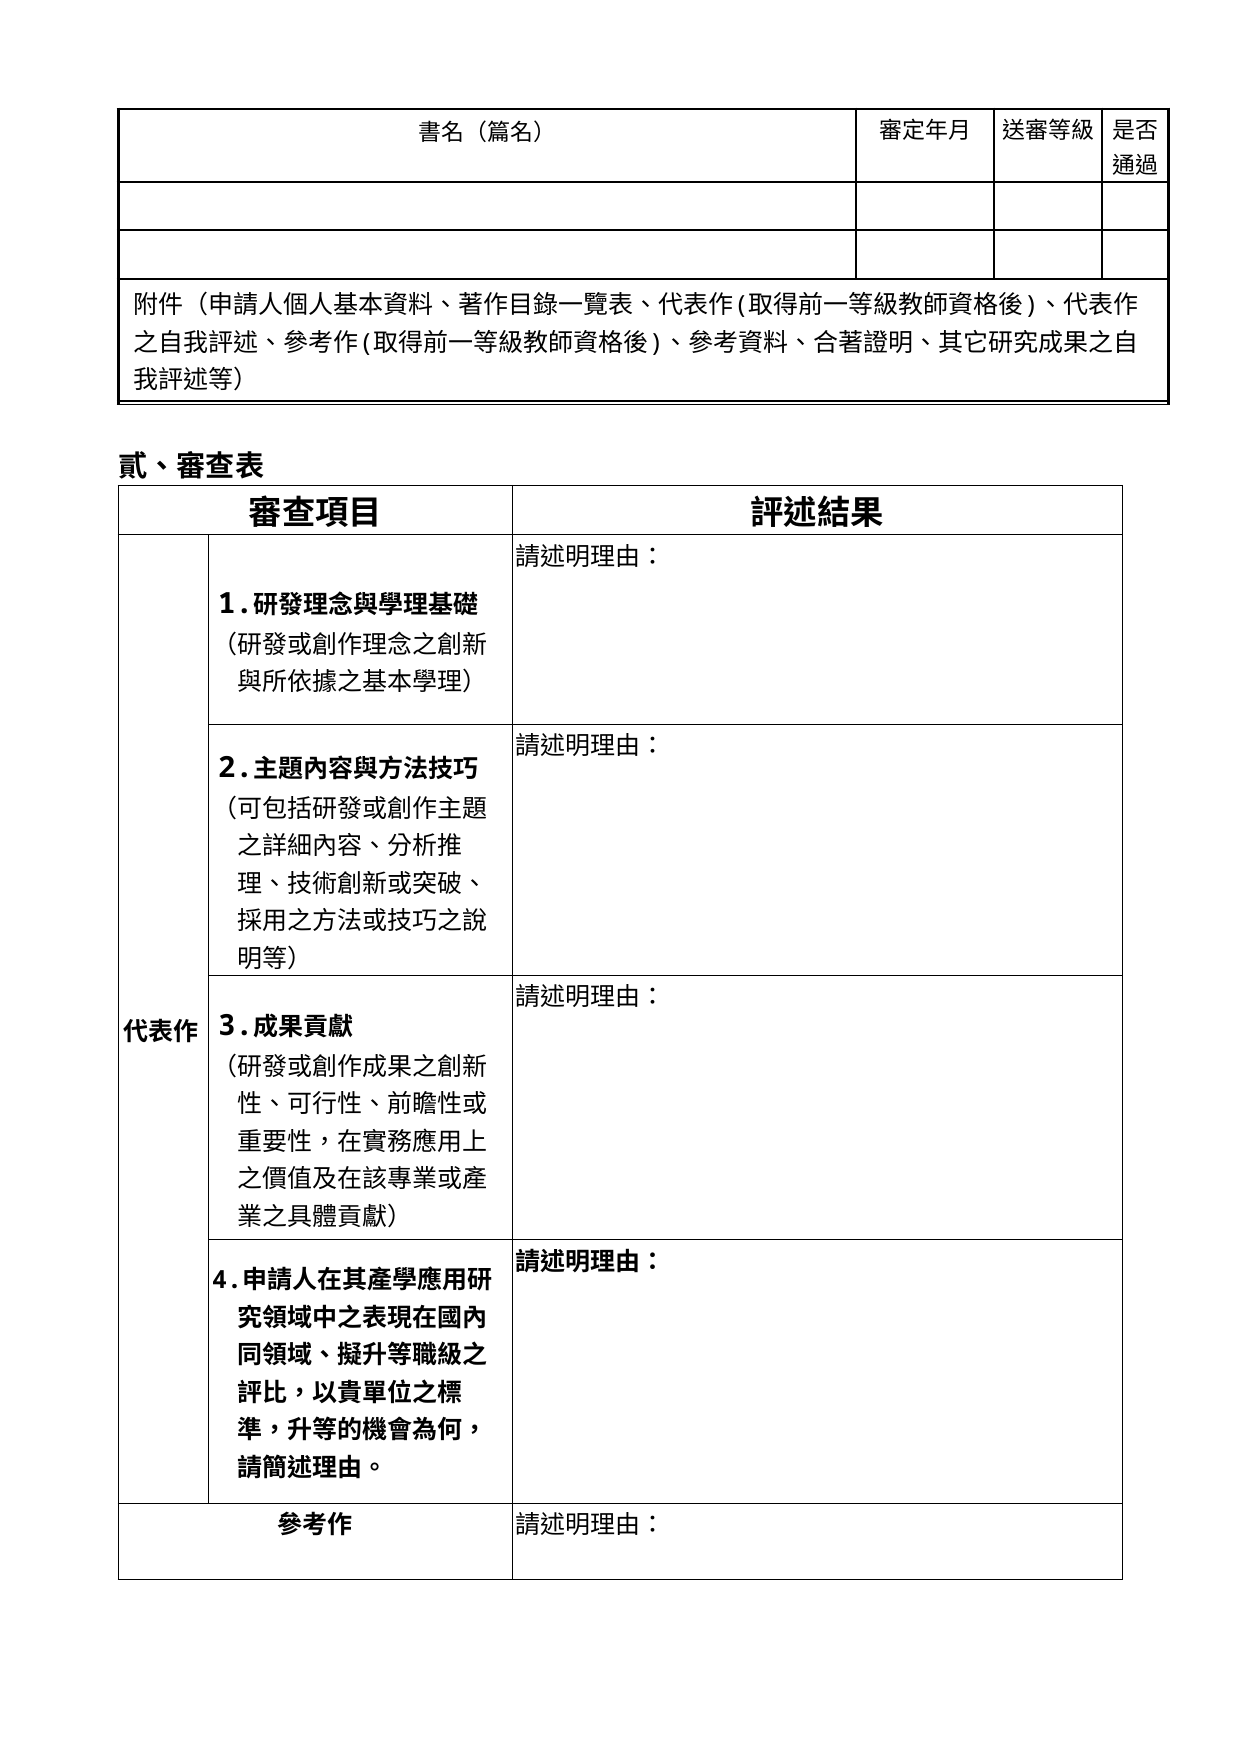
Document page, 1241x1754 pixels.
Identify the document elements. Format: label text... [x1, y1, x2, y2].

table_header 評述結果 [513, 486, 1122, 534]
table_cell 請述明理由： [513, 725, 1122, 974]
table_header 審查項目 [119, 486, 512, 534]
table_cell 請述明理由： [513, 1504, 1122, 1578]
table_cell [995, 183, 1101, 229]
table_cell 請述明理由： [513, 976, 1122, 1239]
table_cell 2.主題內容與方法技巧 （可包括研發或創作主題之詳細內容、分析推理、技術創新或突破、採用之方法或技巧之說明等） [209, 725, 512, 974]
table_cell [857, 183, 993, 229]
table_cell [1103, 183, 1167, 229]
table_cell 3.成果貢獻 （研發或創作成果之創新性、可行性、前瞻性或重要性，在實務應用上之價值及在該專業或產業之具體貢獻） [209, 976, 512, 1239]
table_cell [1103, 231, 1167, 277]
table_cell 是否通過 [1103, 110, 1167, 181]
table_cell 審定年月 [857, 110, 993, 181]
table_cell 參考作 [119, 1504, 512, 1578]
table_cell 附件（申請人個人基本資料、著作目錄一覽表、代表作(取得前一等級教師資格後)、代表作之自我評述、參考作(取得前一等級教師資格後)、參考資料、合著證明、其它研究成果之自我評述等） [120, 280, 1167, 400]
table_cell 1.研發理念與學理基礎 （研發或創作理念之創新與所依據之基本學理） [209, 535, 512, 723]
table_cell [120, 231, 855, 277]
table_cell [995, 231, 1101, 277]
table_cell 書名（篇名） [120, 110, 855, 181]
table_cell 4.申請人在其產學應用研究領域中之表現在國內同領域、擬升等職級之評比，以貴單位之標準，升等的機會為何，請簡述理由。 [209, 1240, 512, 1502]
table_cell 代表作 [119, 535, 208, 1502]
table_cell 請述明理由： [513, 1240, 1122, 1502]
table_cell [857, 231, 993, 277]
table_cell 送審等級 [995, 110, 1101, 181]
table_cell [120, 183, 855, 229]
text 貳、審查表 [118, 442, 1122, 485]
table_cell 請述明理由： [513, 535, 1122, 723]
